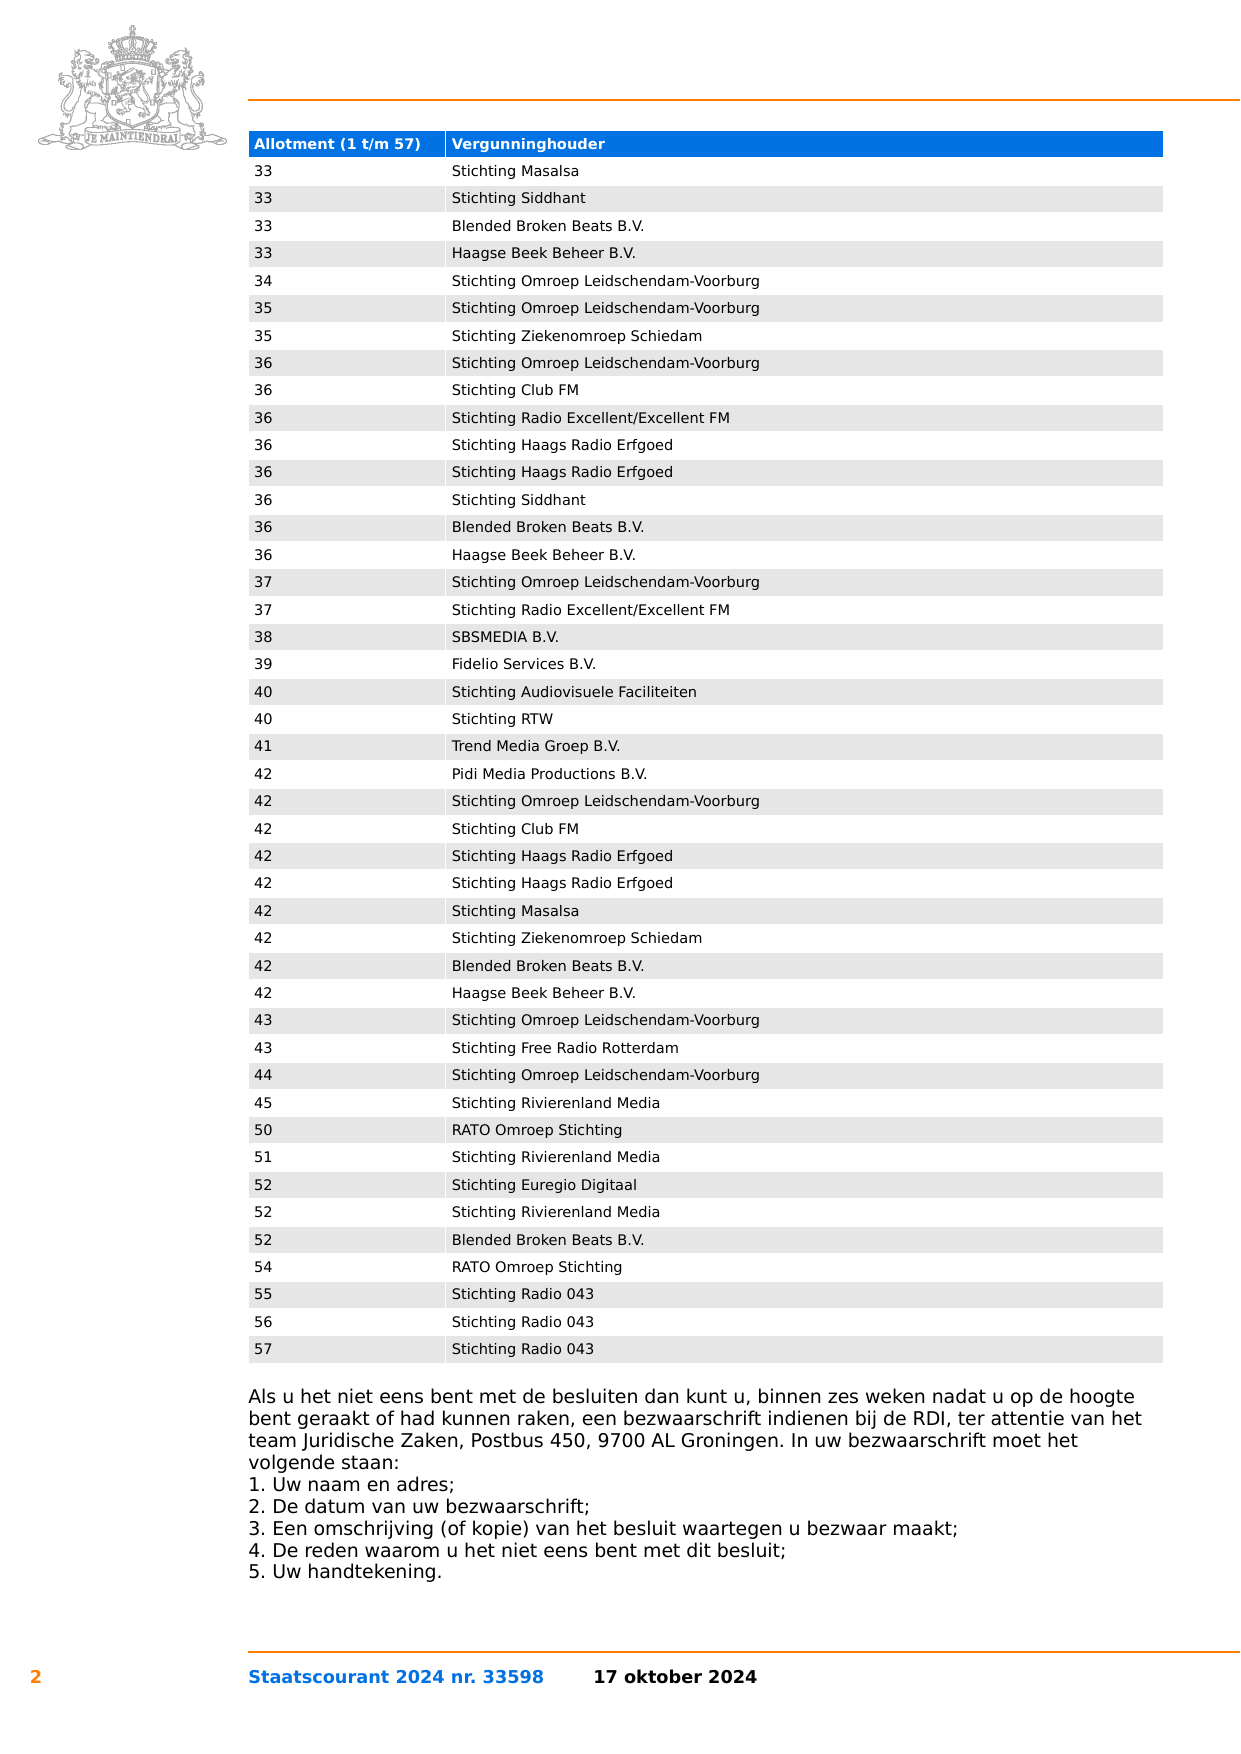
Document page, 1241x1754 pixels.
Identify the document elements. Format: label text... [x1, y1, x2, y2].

picture [38, 25, 227, 150]
table_cell Stichting Omroep Leidschendam-Voorburg [446, 569, 1163, 596]
table_cell Stichting Omroep Leidschendam-Voorburg [446, 1063, 1163, 1089]
table_cell Stichting Rivierenland Media [446, 1145, 1163, 1171]
table_cell 52 [249, 1227, 445, 1253]
table_cell 56 [249, 1309, 445, 1335]
table_cell Pidi Media Productions B.V. [446, 761, 1163, 787]
table_cell 52 [249, 1199, 445, 1226]
table_cell Trend Media Groep B.V. [446, 734, 1163, 760]
table_cell Stichting Haags Radio Erfgoed [446, 871, 1163, 897]
table_cell 33 [249, 158, 445, 185]
table_cell Haagse Beek Beheer B.V. [446, 542, 1163, 568]
table_cell Stichting Masalsa [446, 158, 1163, 185]
table_cell Stichting Audiovisuele Faciliteiten [446, 679, 1163, 705]
table_cell Stichting Radio 043 [446, 1309, 1163, 1335]
table_cell 43 [249, 1035, 445, 1061]
table_cell Blended Broken Beats B.V. [446, 515, 1163, 541]
table_cell Stichting RTW [446, 706, 1163, 733]
table_cell Stichting Siddhant [446, 487, 1163, 513]
table_cell 33 [249, 241, 445, 267]
table_cell 40 [249, 706, 445, 733]
table_cell Stichting Haags Radio Erfgoed [446, 843, 1163, 869]
table_cell Stichting Siddhant [446, 186, 1163, 212]
table_cell 52 [249, 1172, 445, 1198]
text 2. De datum van uw bezwaarschrift; [248, 1496, 1163, 1517]
table_cell 37 [249, 569, 445, 596]
table_cell 42 [249, 898, 445, 924]
table_cell Stichting Club FM [446, 816, 1163, 842]
text 3. Een omschrijving (of kopie) van het besluit waartegen u bezwaar maakt; [248, 1517, 1163, 1539]
table_cell Stichting Radio Excellent/Excellent FM [446, 405, 1163, 431]
text Als u het niet eens bent met de besluiten dan kunt u, binnen zes weken nadat u op de hoogte bent geraakt of had kunnen raken, een bezwaarschrift indienen bij de RDI, ter attentie van het team Juridische Zaken, Postbus 450, 9700 AL Groningen. In uw bezwaarschrift moet het volgende staan: [248, 1386, 1163, 1473]
table_cell 50 [249, 1117, 445, 1143]
table_cell 36 [249, 432, 445, 459]
table_cell Blended Broken Beats B.V. [446, 953, 1163, 979]
table_cell 44 [249, 1063, 445, 1089]
table_header Vergunninghouder [446, 131, 1163, 157]
table_cell RATO Omroep Stichting [446, 1254, 1163, 1281]
table_cell 55 [249, 1282, 445, 1308]
table_cell SBSMEDIA B.V. [446, 624, 1163, 650]
table_cell 35 [249, 323, 445, 349]
table_cell 42 [249, 925, 445, 952]
table_cell Stichting Rivierenland Media [446, 1090, 1163, 1116]
table_cell Stichting Omroep Leidschendam-Voorburg [446, 789, 1163, 815]
table_cell RATO Omroep Stichting [446, 1117, 1163, 1143]
table_cell 57 [249, 1336, 445, 1363]
table_cell Haagse Beek Beheer B.V. [446, 241, 1163, 267]
table_cell 36 [249, 487, 445, 513]
table_cell 33 [249, 186, 445, 212]
table_header Allotment (1 t/m 57) [249, 131, 445, 157]
table_cell Stichting Ziekenomroep Schiedam [446, 323, 1163, 349]
table_cell 51 [249, 1145, 445, 1171]
table_cell 42 [249, 816, 445, 842]
table_cell 36 [249, 515, 445, 541]
table_cell Stichting Radio Excellent/Excellent FM [446, 597, 1163, 623]
text 5. Uw handtekening. [248, 1561, 1163, 1583]
table_cell 39 [249, 651, 445, 678]
table_cell 41 [249, 734, 445, 760]
table_cell Blended Broken Beats B.V. [446, 213, 1163, 239]
table_cell Blended Broken Beats B.V. [446, 1227, 1163, 1253]
table_cell 36 [249, 542, 445, 568]
table_cell Stichting Radio 043 [446, 1336, 1163, 1363]
table_cell 34 [249, 268, 445, 294]
table_cell Stichting Rivierenland Media [446, 1199, 1163, 1226]
table_cell 35 [249, 295, 445, 322]
table_cell Stichting Free Radio Rotterdam [446, 1035, 1163, 1061]
table_cell 42 [249, 953, 445, 979]
text 4. De reden waarom u het niet eens bent met dit besluit; [248, 1539, 1163, 1561]
table_cell 42 [249, 871, 445, 897]
table_cell Stichting Omroep Leidschendam-Voorburg [446, 350, 1163, 376]
table_cell Stichting Haags Radio Erfgoed [446, 432, 1163, 459]
table_cell 36 [249, 405, 445, 431]
table_cell 33 [249, 213, 445, 239]
table_cell 36 [249, 460, 445, 486]
table_cell Stichting Masalsa [446, 898, 1163, 924]
table_cell 42 [249, 789, 445, 815]
table_cell 40 [249, 679, 445, 705]
table_cell 38 [249, 624, 445, 650]
text 1. Uw naam en adres; [248, 1473, 1163, 1496]
table_cell 43 [249, 1008, 445, 1034]
table_cell 42 [249, 761, 445, 787]
table_cell Stichting Haags Radio Erfgoed [446, 460, 1163, 486]
table_cell Stichting Omroep Leidschendam-Voorburg [446, 268, 1163, 294]
table_cell Stichting Omroep Leidschendam-Voorburg [446, 1008, 1163, 1034]
table_cell Stichting Radio 043 [446, 1282, 1163, 1308]
table_cell Fidelio Services B.V. [446, 651, 1163, 678]
table_cell 54 [249, 1254, 445, 1281]
table_cell 45 [249, 1090, 445, 1116]
table_cell 36 [249, 350, 445, 376]
table_cell Stichting Omroep Leidschendam-Voorburg [446, 295, 1163, 322]
table_cell Stichting Euregio Digitaal [446, 1172, 1163, 1198]
table_cell 42 [249, 843, 445, 869]
table_cell 36 [249, 378, 445, 404]
table_cell Stichting Ziekenomroep Schiedam [446, 925, 1163, 952]
table_cell 37 [249, 597, 445, 623]
table_cell Stichting Club FM [446, 378, 1163, 404]
table_cell Haagse Beek Beheer B.V. [446, 980, 1163, 1007]
table_cell 42 [249, 980, 445, 1007]
